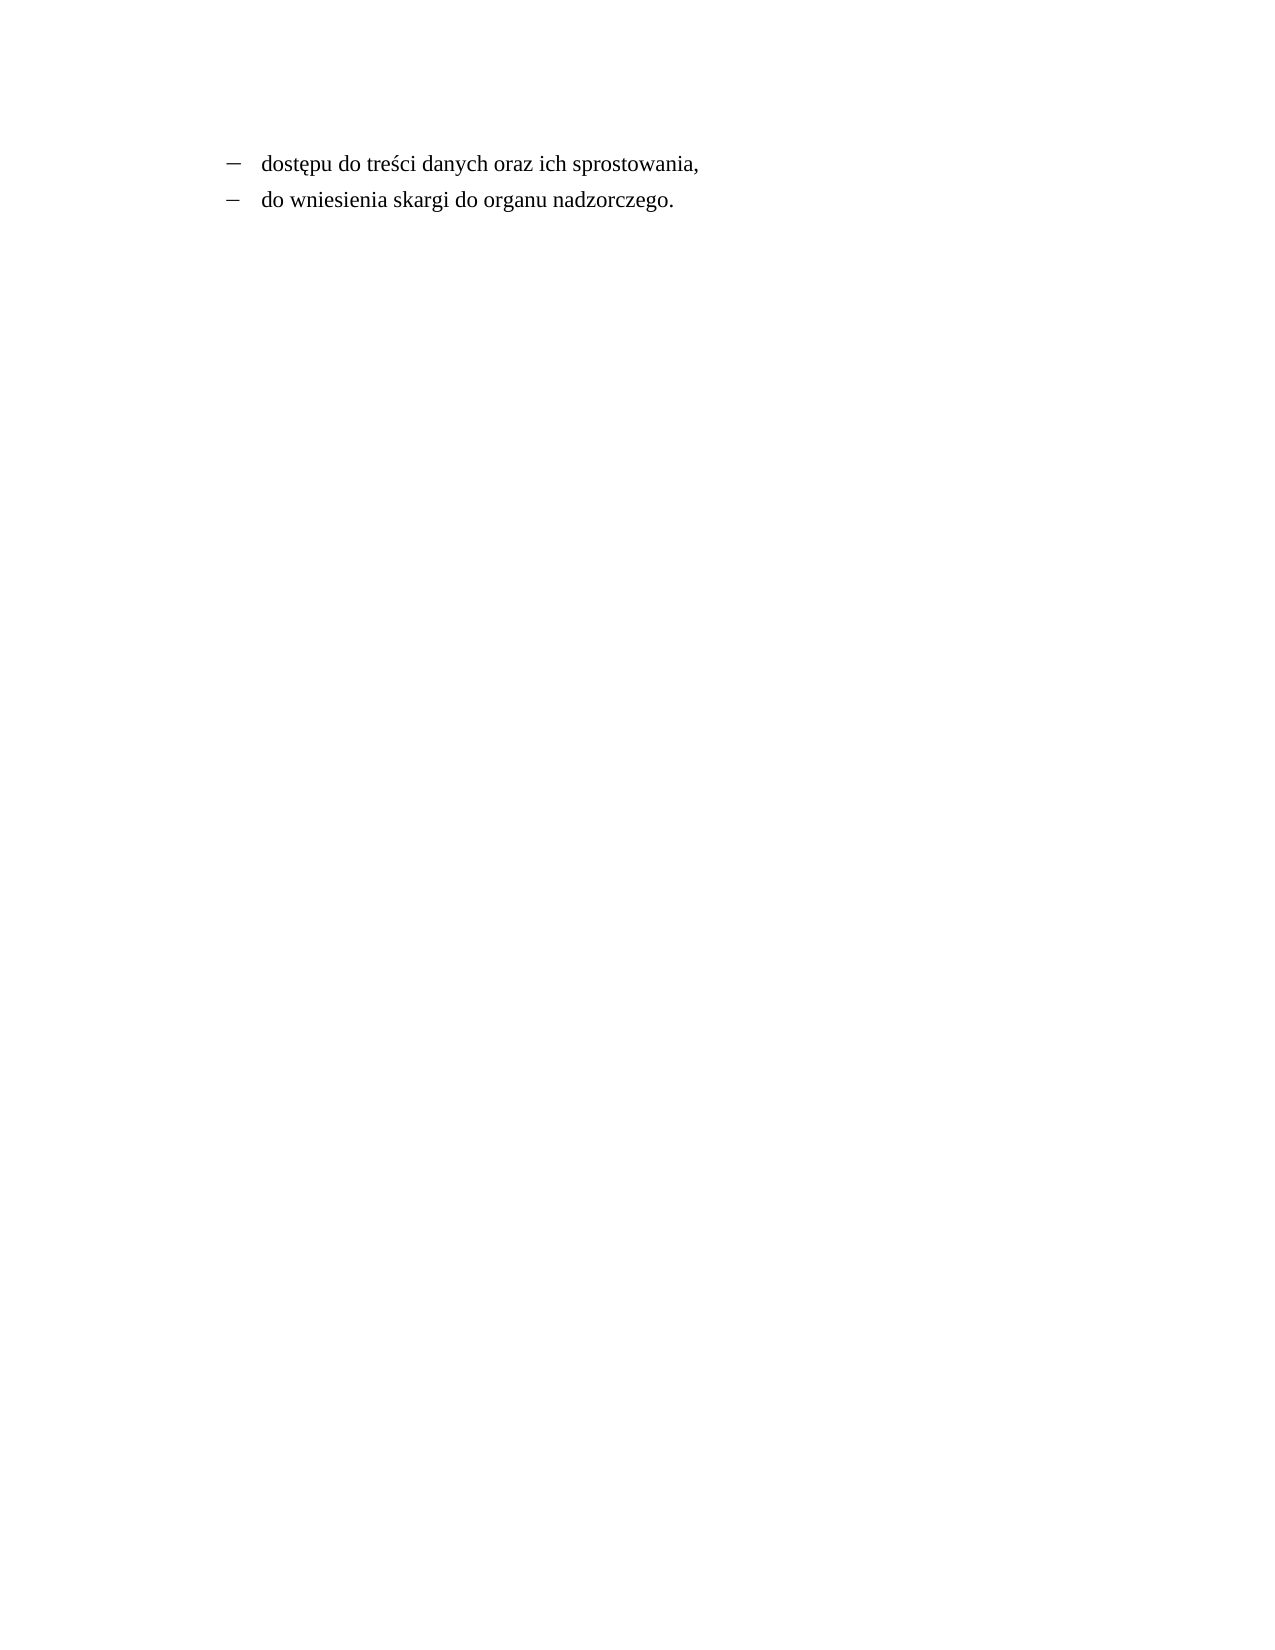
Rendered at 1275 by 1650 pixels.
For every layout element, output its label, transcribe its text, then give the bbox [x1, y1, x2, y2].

list do wniesienia skargi do organu nadzorczego. [223, 187, 1087, 212]
list dostępu do treści danych oraz ich sprostowania, [223, 150, 1087, 177]
